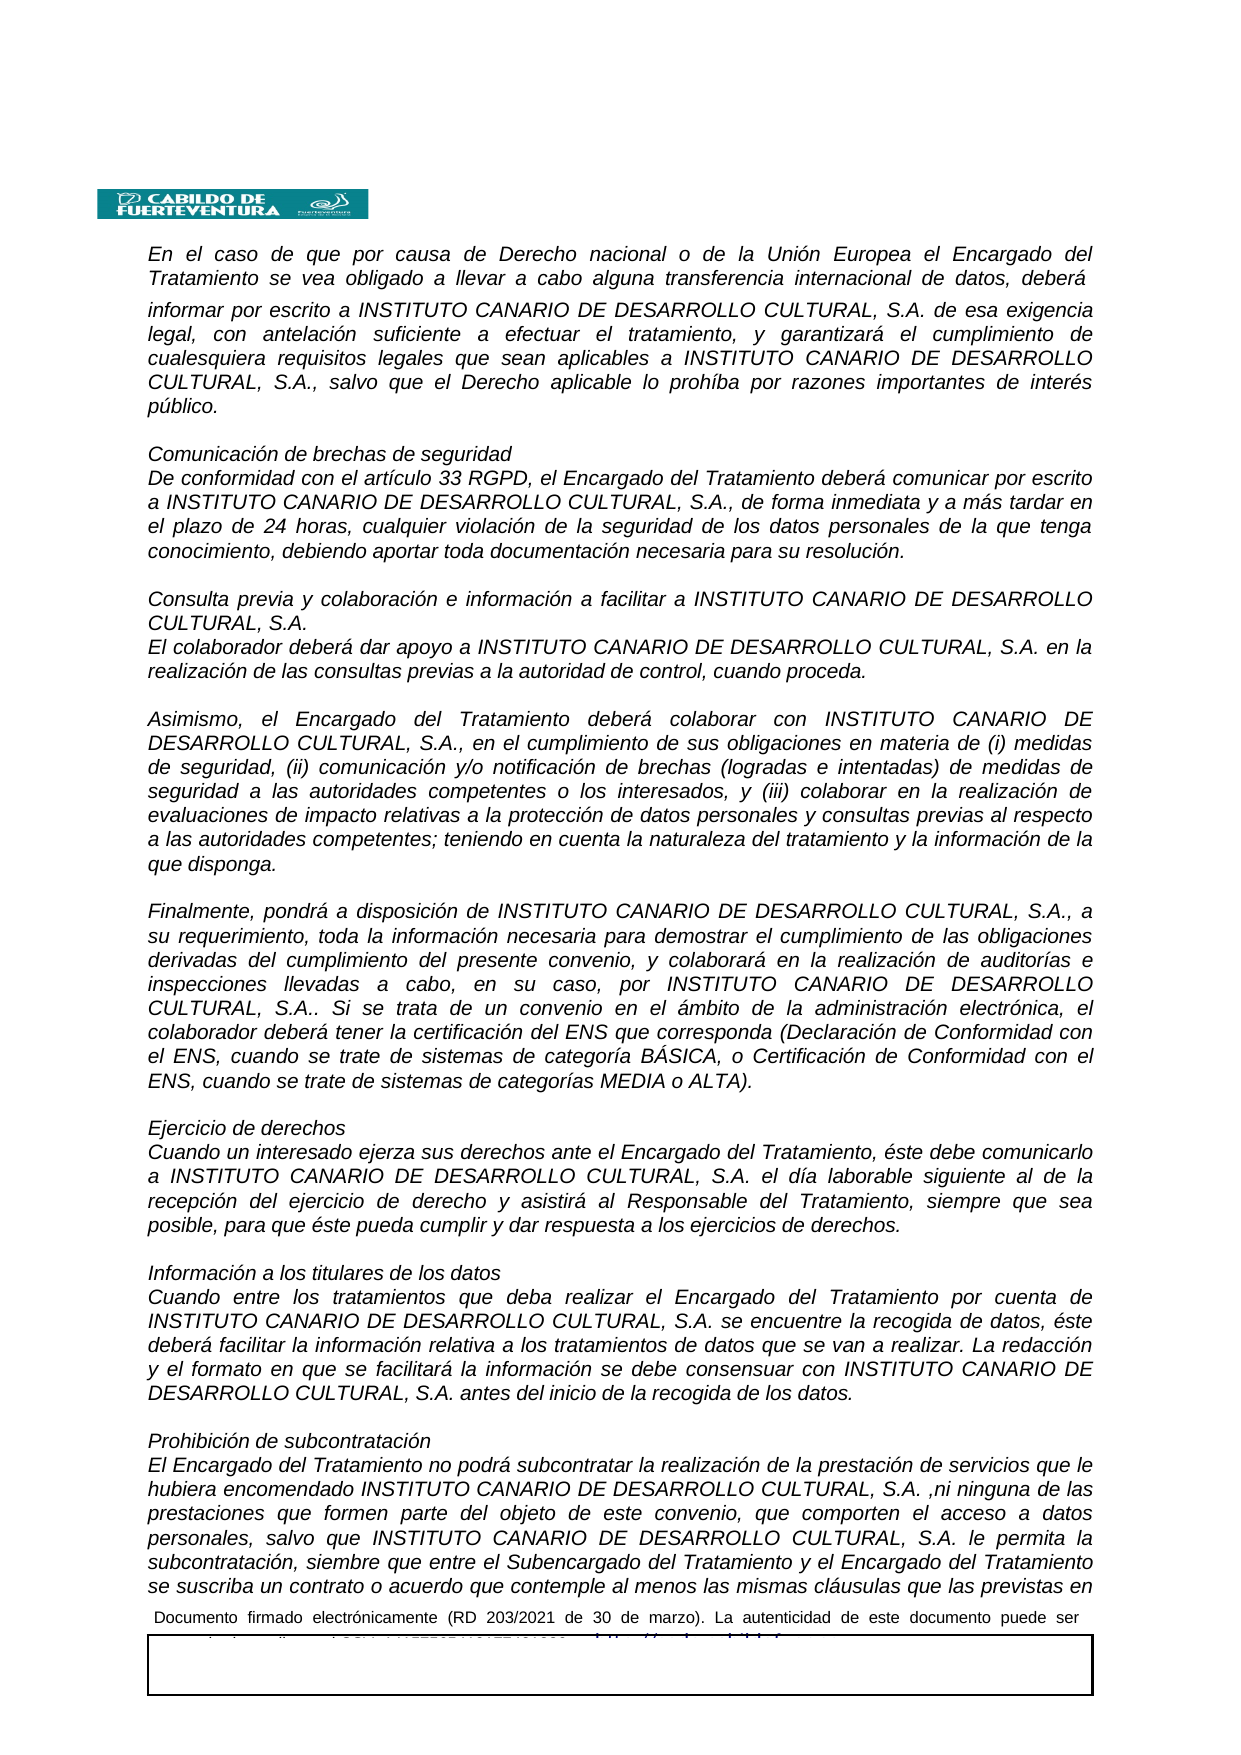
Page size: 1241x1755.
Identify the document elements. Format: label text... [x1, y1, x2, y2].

text Cuando un interesado ejerza sus derechos ante el Encargado del Tratamiento, éste debe comunicarlo a INSTITUTO CANARIO DE DESARROLLO CULTURAL, S.A. el día laborable siguiente al de la recepción del ejercicio de derecho y asistirá al Responsable del Tratamiento, siempre que sea posible, para que éste pueda cumplir y dar respuesta a los ejercicios de derechos. [148, 1140, 1093, 1237]
text El colaborador deberá dar apoyo a INSTITUTO CANARIO DE DESARROLLO CULTURAL, S.A. en la realización de las consultas previas a la autoridad de control, cuando proceda. [148, 634, 1093, 683]
text informar por escrito a INSTITUTO CANARIO DE DESARROLLO CULTURAL, S.A. de esa exigencia legal, con antelación suficiente a efectuar el tratamiento, y garantizará el cumplimiento de cualesquiera requisitos legales que sean aplicables a INSTITUTO CANARIO DE DESARROLLO CULTURAL, S.A., salvo que el Derecho aplicable lo prohíba por razones importantes de interés público. [148, 298, 1093, 418]
text Prohibición de subcontratación [148, 1429, 1107, 1453]
text Asimismo, el Encargado del Tratamiento deberá colaborar con INSTITUTO CANARIO DE DESARROLLO CULTURAL, S.A., en el cumplimiento de sus obligaciones en materia de (i) medidas de seguridad, (ii) comunicación y/o notificación de brechas (logradas e intentadas) de medidas de seguridad a las autoridades competentes o los interesados, y (iii) colaborar en la realización de evaluaciones de impacto relativas a la protección de datos personales y consultas previas al respecto a las autoridades competentes; teniendo en cuenta la naturaleza del tratamiento y la información de la que disponga. [148, 706, 1093, 875]
text Consulta previa y colaboración e información a facilitar a INSTITUTO CANARIO DE DESARROLLO CULTURAL, S.A. [148, 586, 1093, 634]
text Ejercicio de derechos [148, 1116, 1107, 1140]
text De conformidad con el artículo 33 RGPD, el Encargado del Tratamiento deberá comunicar por escrito a INSTITUTO CANARIO DE DESARROLLO CULTURAL, S.A., de forma inmediata y a más tardar en el plazo de 24 horas, cualquier violación de la seguridad de los datos personales de la que tenga conocimiento, debiendo aportar toda documentación necesaria para su resolución. [148, 466, 1093, 562]
text Finalmente, pondrá a disposición de INSTITUTO CANARIO DE DESARROLLO CULTURAL, S.A., a su requerimiento, toda la información necesaria para demostrar el cumplimiento de las obligaciones derivadas del cumplimiento del presente convenio, y colaborará en la realización de auditorías e inspecciones llevadas a cabo, en su caso, por INSTITUTO CANARIO DE DESARROLLO CULTURAL, S.A.. Si se trata de un convenio en el ámbito de la administración electrónica, el colaborador deberá tener la certificación del ENS que corresponda (Declaración de Conformidad con el ENS, cuando se trate de sistemas de categoría BÁSICA, o Certificación de Conformidad con el ENS, cuando se trate de sistemas de categorías MEDIA o ALTA). [148, 899, 1093, 1092]
text El Encargado del Tratamiento no podrá subcontratar la realización de la prestación de servicios que le hubiera encomendado INSTITUTO CANARIO DE DESARROLLO CULTURAL, S.A. ,ni ninguna de las prestaciones que formen parte del objeto de este convenio, que comporten el acceso a datos personales, salvo que INSTITUTO CANARIO DE DESARROLLO CULTURAL, S.A. le permita la subcontratación, siembre que entre el Subencargado del Tratamiento y el Encargado del Tratamiento se suscriba un contrato o acuerdo que contemple al menos las mismas cláusulas que las previstas en [148, 1453, 1093, 1598]
text Información a los titulares de los datos [148, 1261, 1107, 1284]
text Cuando entre los tratamientos que deba realizar el Encargado del Tratamiento por cuenta de INSTITUTO CANARIO DE DESARROLLO CULTURAL, S.A. se encuentre la recogida de datos, éste deberá facilitar la información relativa a los tratamientos de datos que se van a realizar. La redacción y el formato en que se facilitará la información se debe consensuar con INSTITUTO CANARIO DE DESARROLLO CULTURAL, S.A. antes del inicio de la recogida de los datos. [148, 1284, 1093, 1405]
text Comunicación de brechas de seguridad [148, 442, 1107, 466]
text En el caso de que por causa de Derecho nacional o de la Unión Europea el Encargado del Tratamiento se vea obligado a llevar a cabo alguna transferencia internacional de datos, deberá [148, 242, 1093, 290]
picture [97, 189, 369, 219]
